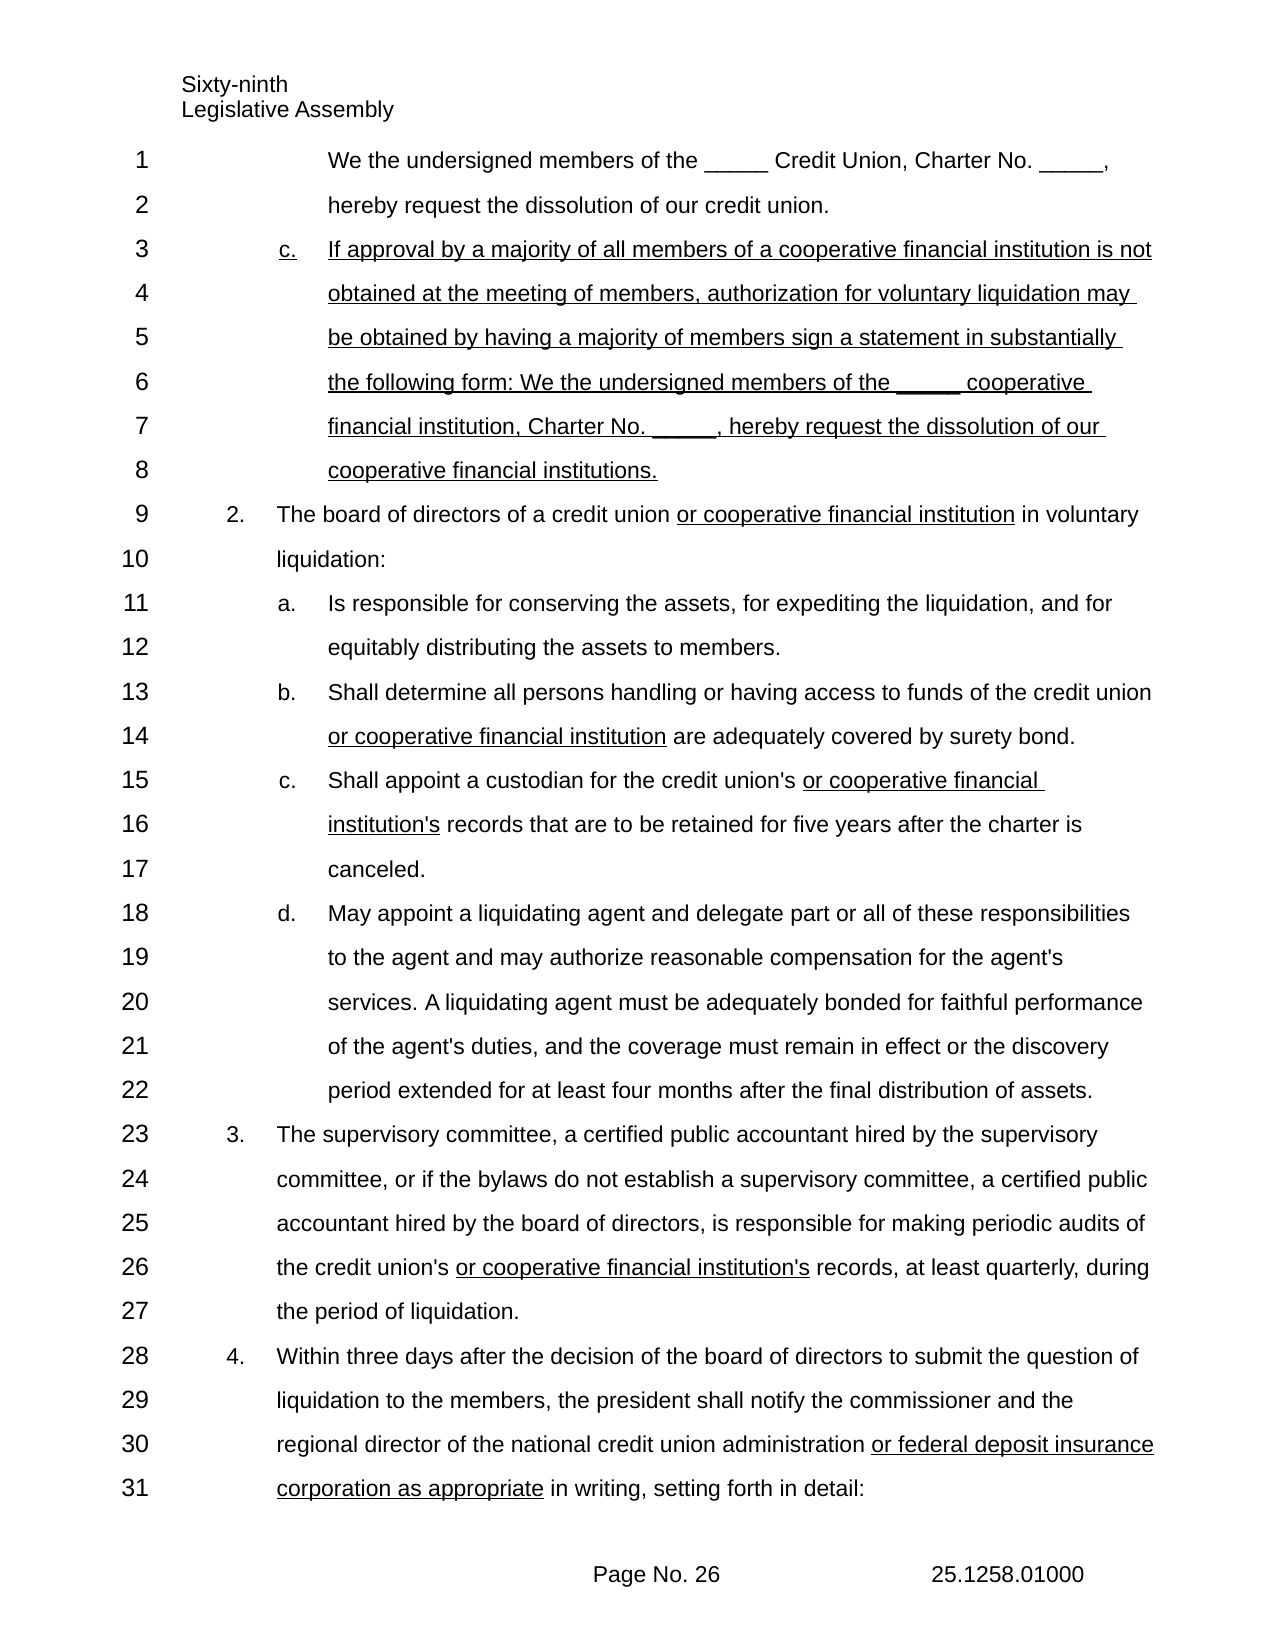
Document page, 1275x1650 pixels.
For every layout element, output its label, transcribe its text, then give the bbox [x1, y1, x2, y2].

text 2. The board of directors of a credit union or cooperative financial institution in voluntary liquidation: [181, 487, 1154, 576]
text 3. The supervisory committee, a certified public accountant hired by the supervisory committee, or if the bylaws do not establish a supervisory committee, a certified public accountant hired by the board of directors, is responsible for making periodic audits of the credit union's or cooperative financial institution's records, at least quarterly, during the period of liquidation. [181, 1107, 1154, 1329]
text c. Shall appoint a custodian for the credit union's or cooperative financial institution's records that are to be retained for five years after the charter is canceled. [181, 753, 1154, 886]
text 4. Within three days after the decision of the board of directors to submit the question of liquidation to the members, the president shall notify the commissioner and the regional director of the national credit union administration or federal deposit insurance corporation as appropriate in writing, setting forth in detail: [181, 1329, 1154, 1506]
text b. Shall determine all persons handling or having access to funds of the credit union or cooperative financial institution are adequately covered by surety bond. [181, 664, 1154, 753]
text a. Is responsible for conserving the assets, for expediting the liquidation, and for equitably distributing the assets to members. [181, 576, 1154, 664]
text We the undersigned members of the _____ Credit Union, Charter No. _____, hereby request the dissolution of our credit union. [181, 133, 1154, 222]
text c. If approval by a majority of all members of a cooperative financial institution is not obtained at the meeting of members, authorization for voluntary liquidation may be obtained by having a majority of members sign a statement in substantially the following form: We the undersigned members of the _____ cooperative financial institution, Charter No. _____, hereby request the dissolution of our cooperative financial institutions. [181, 222, 1154, 487]
text d. May appoint a liquidating agent and delegate part or all of these responsibilities to the agent and may authorize reasonable compensation for the agent's services. A liquidating agent must be adequately bonded for faithful performance of the agent's duties, and the coverage must remain in effect or the discovery period extended for at least four months after the final distribution of assets. [181, 886, 1154, 1107]
